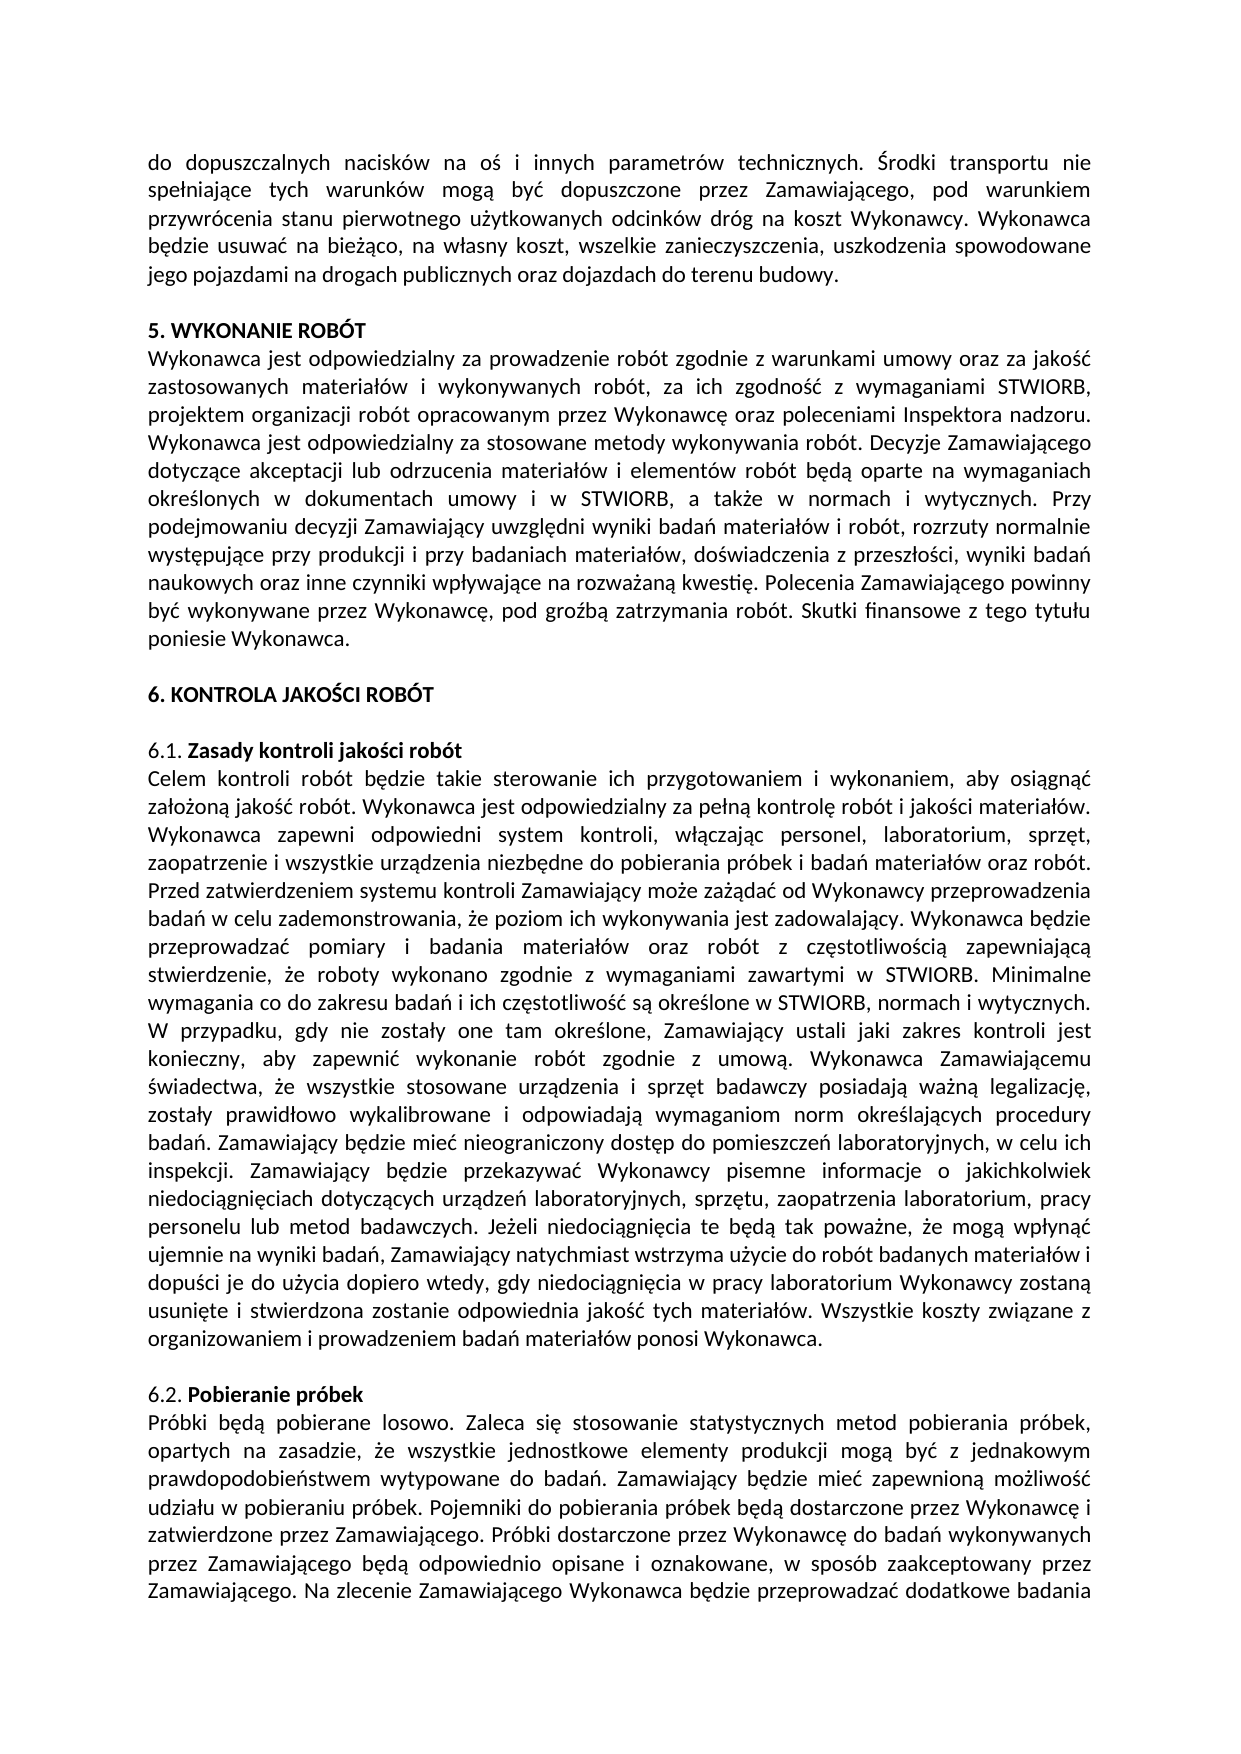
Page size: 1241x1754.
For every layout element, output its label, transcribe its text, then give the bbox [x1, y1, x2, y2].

text do dopuszczalnych nacisków na oś i innych parametrów technicznych. Środki transportu nie spełniające tych warunków mogą być dopuszczone przez Zamawiającego, pod warunkiem przywrócenia stanu pierwotnego użytkowanych odcinków dróg na koszt Wykonawcy. Wykonawca będzie usuwać na bieżąco, na własny koszt, wszelkie zanieczyszczenia, uszkodzenia spowodowane jego pojazdami na drogach publicznych oraz dojazdach do terenu budowy. [148, 148, 1093, 288]
text 6. KONTROLA JAKOŚCI ROBÓT [148, 680, 1093, 708]
text Próbki będą pobierane losowo. Zaleca się stosowanie statystycznych metod pobierania próbek, opartych na zasadzie, że wszystkie jednostkowe elementy produkcji mogą być z jednakowym prawdopodobieństwem wytypowane do badań. Zamawiający będzie mieć zapewnioną możliwość udziału w pobieraniu próbek. Pojemniki do pobierania próbek będą dostarczone przez Wykonawcę i zatwierdzone przez Zamawiającego. Próbki dostarczone przez Wykonawcę do badań wykonywanych przez Zamawiającego będą odpowiednio opisane i oznakowane, w sposób zaakceptowany przez Zamawiającego. Na zlecenie Zamawiającego Wykonawca będzie przeprowadzać dodatkowe badania [148, 1408, 1093, 1605]
text Wykonawca jest odpowiedzialny za prowadzenie robót zgodnie z warunkami umowy oraz za jakość zastosowanych materiałów i wykonywanych robót, za ich zgodność z wymaganiami STWIORB, projektem organizacji robót opracowanym przez Wykonawcę oraz poleceniami Inspektora nadzoru. Wykonawca jest odpowiedzialny za stosowane metody wykonywania robót. Decyzje Zamawiającego dotyczące akceptacji lub odrzucenia materiałów i elementów robót będą oparte na wymaganiach określonych w dokumentach umowy i w STWIORB, a także w normach i wytycznych. Przy podejmowaniu decyzji Zamawiający uwzględni wyniki badań materiałów i robót, rozrzuty normalnie występujące przy produkcji i przy badaniach materiałów, doświadczenia z przeszłości, wyniki badań naukowych oraz inne czynniki wpływające na rozważaną kwestię. Polecenia Zamawiającego powinny być wykonywane przez Wykonawcę, pod groźbą zatrzymania robót. Skutki finansowe z tego tytułu poniesie Wykonawca. [148, 344, 1093, 652]
text 6.1. Zasady kontroli jakości robót [148, 736, 1093, 764]
text Celem kontroli robót będzie takie sterowanie ich przygotowaniem i wykonaniem, aby osiągnąć założoną jakość robót. Wykonawca jest odpowiedzialny za pełną kontrolę robót i jakości materiałów. Wykonawca zapewni odpowiedni system kontroli, włączając personel, laboratorium, sprzęt, zaopatrzenie i wszystkie urządzenia niezbędne do pobierania próbek i badań materiałów oraz robót. Przed zatwierdzeniem systemu kontroli Zamawiający może zażądać od Wykonawcy przeprowadzenia badań w celu zademonstrowania, że poziom ich wykonywania jest zadowalający. Wykonawca będzie przeprowadzać pomiary i badania materiałów oraz robót z częstotliwością zapewniającą stwierdzenie, że roboty wykonano zgodnie z wymaganiami zawartymi w STWIORB. Minimalne wymagania co do zakresu badań i ich częstotliwość są określone w STWIORB, normach i wytycznych. W przypadku, gdy nie zostały one tam określone, Zamawiający ustali jaki zakres kontroli jest konieczny, aby zapewnić wykonanie robót zgodnie z umową. Wykonawca Zamawiającemu świadectwa, że wszystkie stosowane urządzenia i sprzęt badawczy posiadają ważną legalizację, zostały prawidłowo wykalibrowane i odpowiadają wymaganiom norm określających procedury badań. Zamawiający będzie mieć nieograniczony dostęp do pomieszczeń laboratoryjnych, w celu ich inspekcji. Zamawiający będzie przekazywać Wykonawcy pisemne informacje o jakichkolwiek niedociągnięciach dotyczących urządzeń laboratoryjnych, sprzętu, zaopatrzenia laboratorium, pracy personelu lub metod badawczych. Jeżeli niedociągnięcia te będą tak poważne, że mogą wpłynąć ujemnie na wyniki badań, Zamawiający natychmiast wstrzyma użycie do robót badanych materiałów i dopuści je do użycia dopiero wtedy, gdy niedociągnięcia w pracy laboratorium Wykonawcy zostaną usunięte i stwierdzona zostanie odpowiednia jakość tych materiałów. Wszystkie koszty związane z organizowaniem i prowadzeniem badań materiałów ponosi Wykonawca. [148, 764, 1093, 1352]
text 6.2. Pobieranie próbek [148, 1381, 1093, 1408]
text 5. WYKONANIE ROBÓT [148, 316, 1093, 344]
